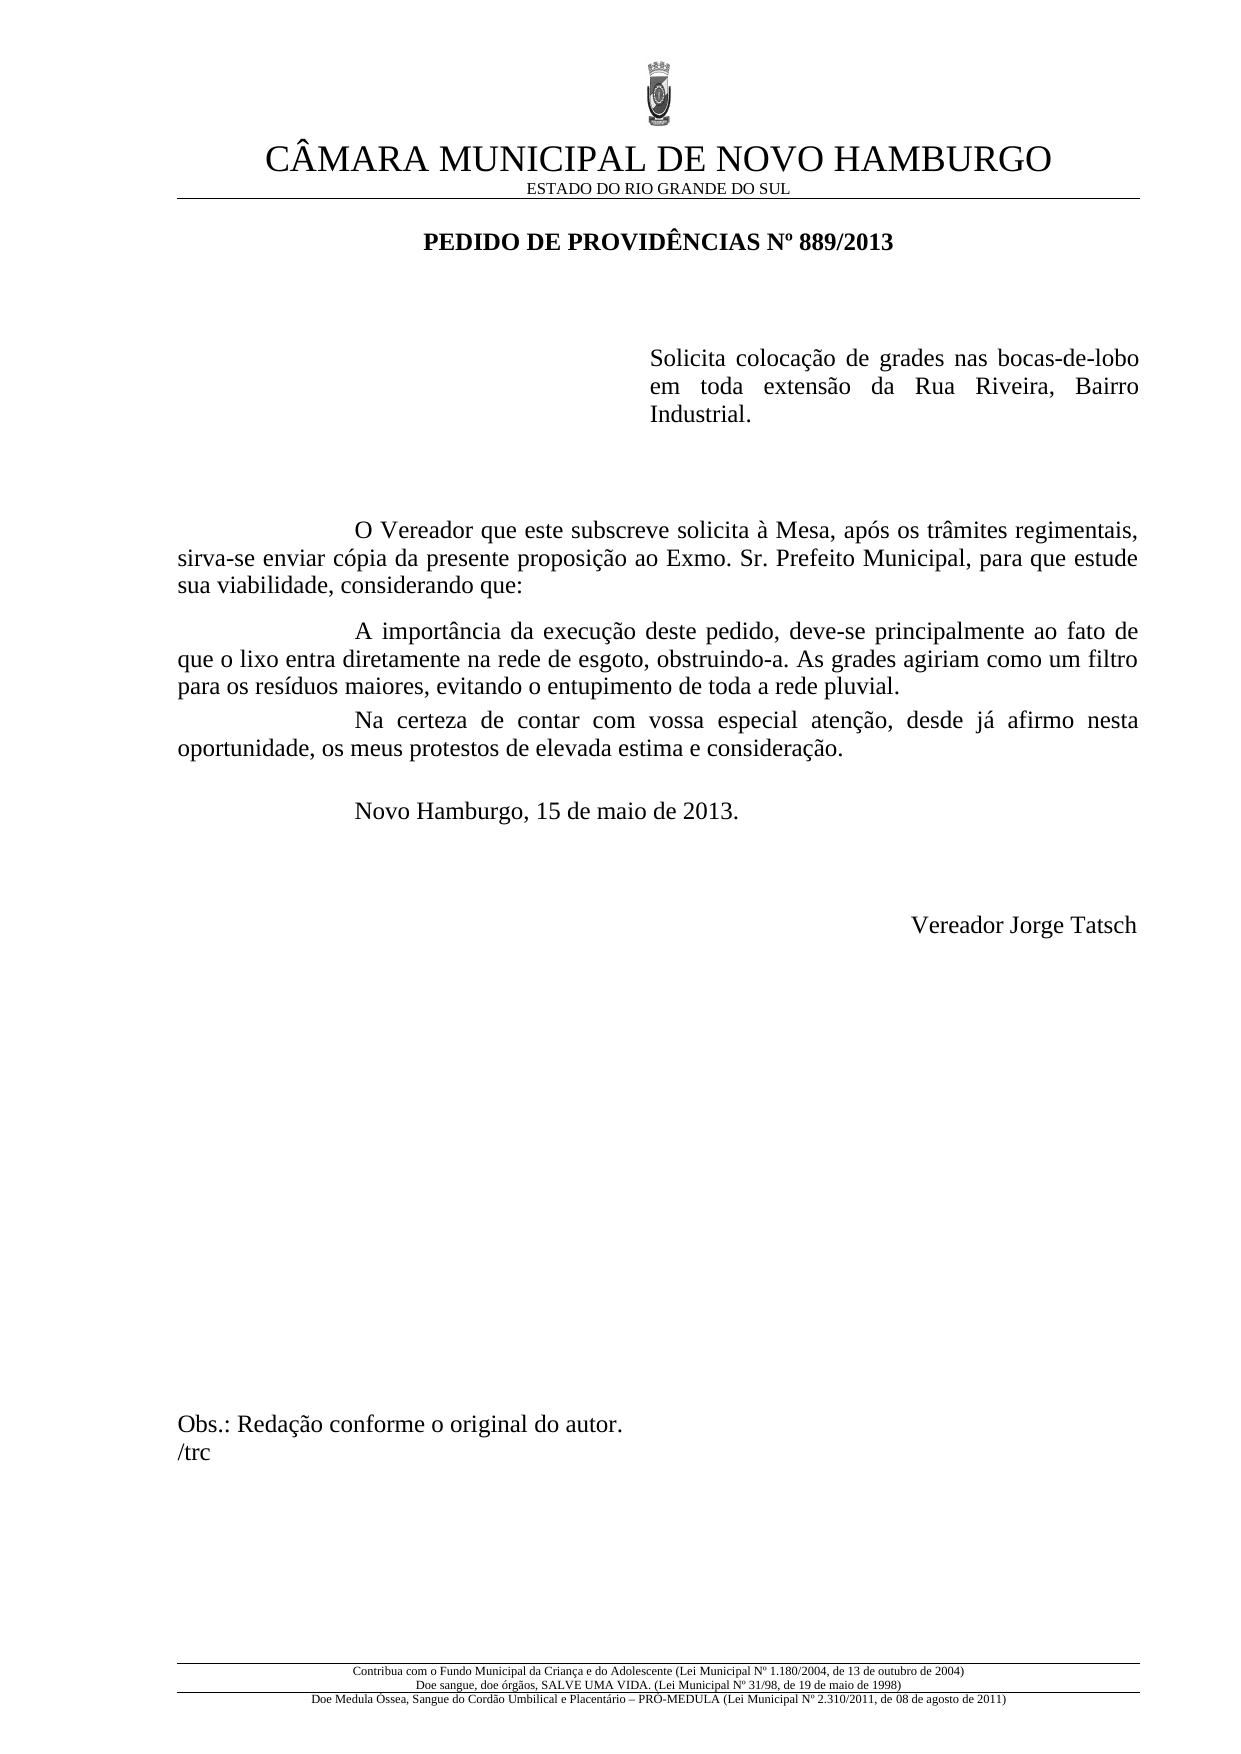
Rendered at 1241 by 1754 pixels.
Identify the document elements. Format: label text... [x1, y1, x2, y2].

text /trc [177, 1438, 1140, 1466]
text Obs.: Redação conforme o original do autor. [177, 1410, 1140, 1438]
text Solicita colocação de grades nas bocas-de-lobo em toda extensão da Rua Riveira, Bairro Industrial. [649, 344, 1140, 428]
text Na certeza de contar com vossa especial atenção, desde já afirmo nesta oportunidade, os meus protestos de elevada estima e consideração. [177, 706, 1140, 762]
text O Vereador que este subscreve solicita à Mesa, após os trâmites regimentais, sirva-se enviar cópia da presente proposição ao Exmo. Sr. Prefeito Municipal, para que estude sua viabilidade, considerando que: [177, 516, 1140, 599]
text Novo Hamburgo, 15 de maio de 2013. [177, 797, 1140, 825]
text A importância da execução deste pedido, deve-se principalmente ao fato de que o lixo entra diretamente na rede de esgoto, obstruindo-a. As grades agiriam como um filtro para os resíduos maiores, evitando o entupimento de toda a rede pluvial. [177, 617, 1140, 700]
text PEDIDO DE PROVIDÊNCIAS Nº 889/2013 [177, 228, 1140, 256]
text Vereador Jorge Tatsch [177, 911, 1140, 939]
